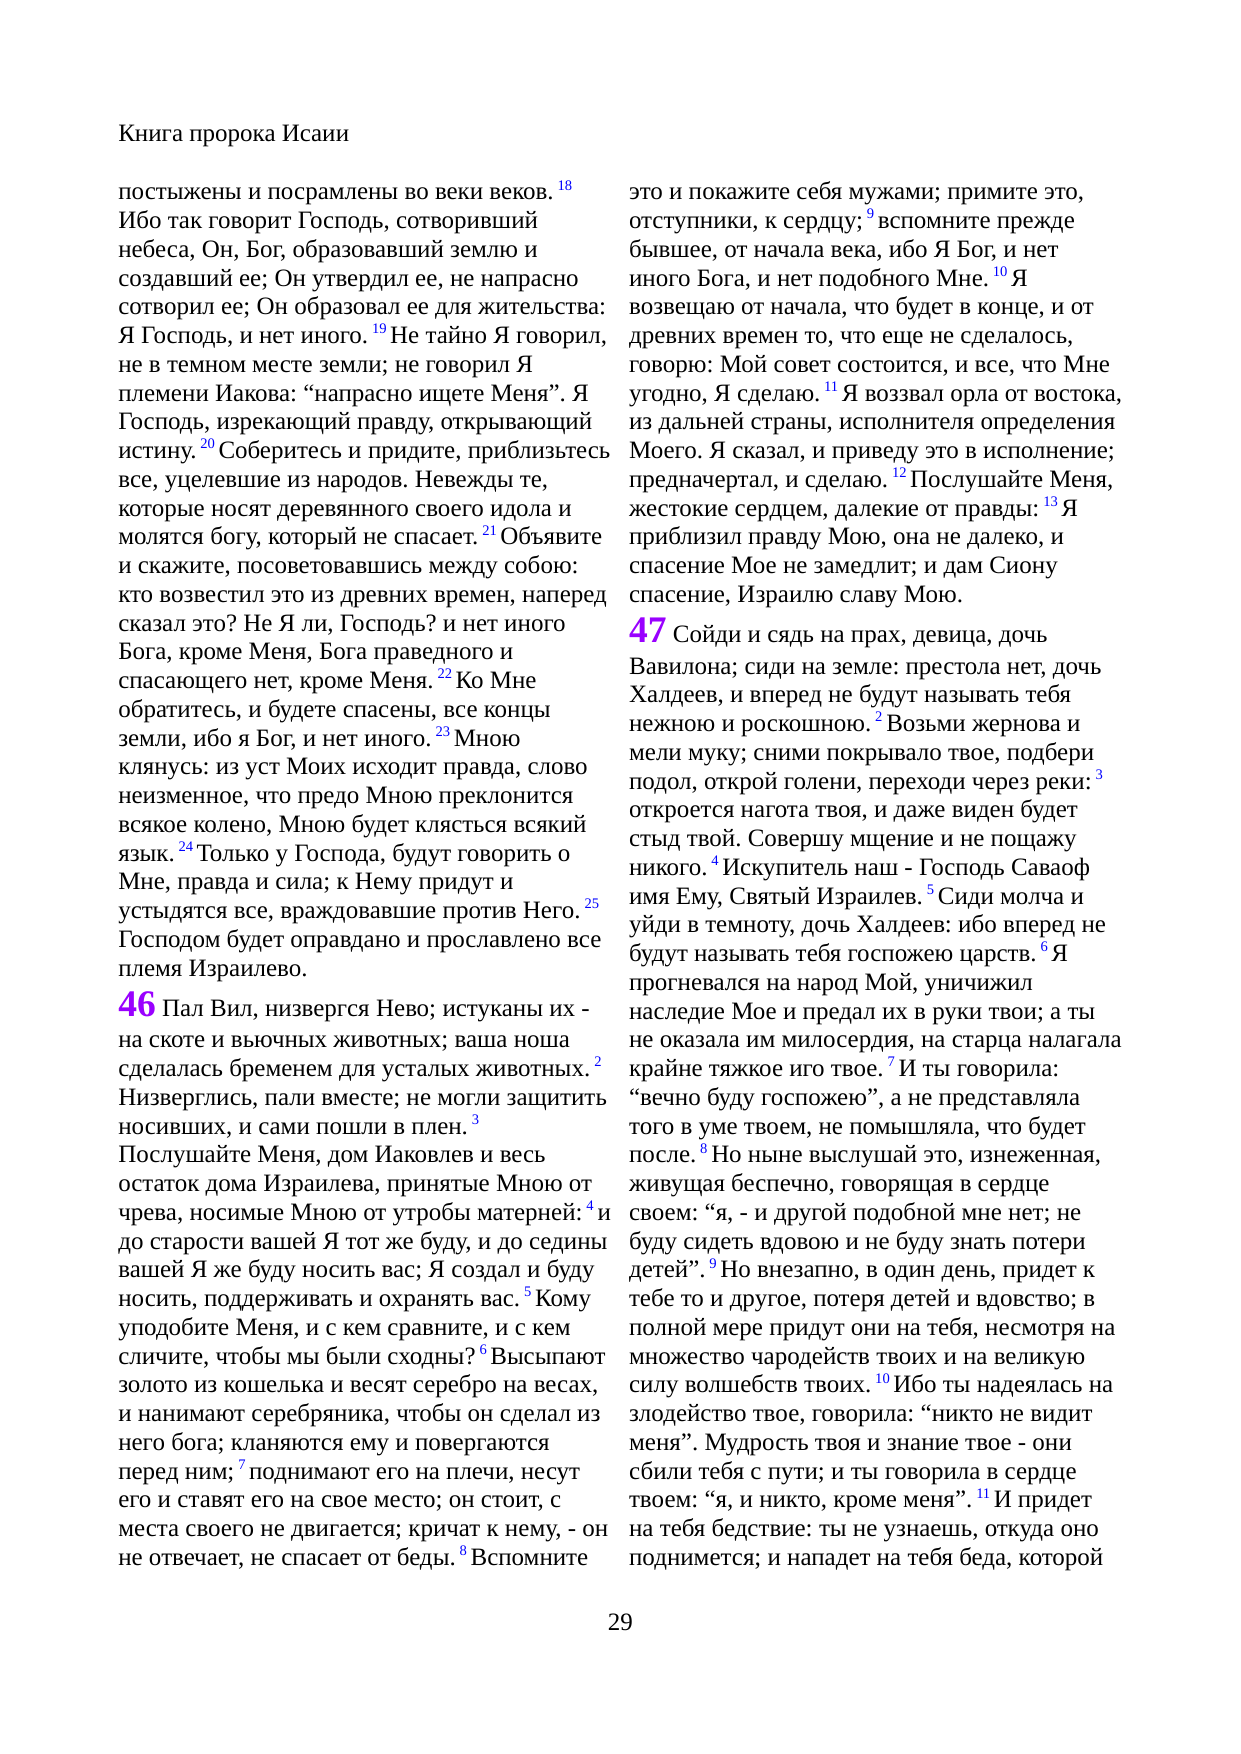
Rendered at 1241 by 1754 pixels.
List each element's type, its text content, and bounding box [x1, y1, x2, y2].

text 47 Сойди и сядь на прах, девица, дочь Вавилона; сиди на земле: престола нет, дочь Халдеев, и вперед не будут называть тебя нежною и роскошною. 2 Возьми жернова и мели муку; сними покрывало твое, подбери подол, открой голени, переходи через реки: 3 откроется нагота твоя, и даже виден будет стыд твой. Совершу мщение и не пощажу никого. 4 Искупитель наш - Господь Саваоф имя Ему, Святый Израилев. 5 Сиди молча и уйди в темноту, дочь Халдеев: ибо вперед не будут называть тебя госпожею царств. 6 Я прогневался на народ Мой, уничижил наследие Мое и предал их в руки твои; а ты не оказала им милосердия, на старца налагала крайне тяжкое иго твое. 7 И ты говорила: “вечно буду госпожею”, а не представляла того в уме твоем, не помышляла, что будет после. 8 Но ныне выслушай это, изнеженная, живущая беспечно, говорящая в сердце своем: “я, - и другой подобной мне нет; не буду сидеть вдовою и не буду знать потери детей”. 9 Но внезапно, в один день, придет к тебе то и другое, потеря детей и вдовство; в полной мере придут они на тебя, несмотря на множество чародейств твоих и на великую силу волшебств твоих. 10 Ибо ты надеялась на злодейство твое, говорила: “никто не видит меня”. Мудрость твоя и знание твое - они сбили тебя с пути; и ты говорила в сердце твоем: “я, и никто, кроме меня”. 11 И придет на тебя бедствие: ты не узнаешь, откуда оно поднимется; и нападет на тебя беда, которой [629, 608, 1122, 1571]
text это и покажите себя мужами; примите это, отступники, к сердцу; 9 вспомните прежде бывшее, от начала века, ибо Я Бог, и нет иного Бога, и нет подобного Мне. 10 Я возвещаю от начала, что будет в конце, и от древних времен то, что еще не сделалось, говорю: Мой совет состоится, и все, что Мне угодно, Я сделаю. 11 Я воззвал орла от востока, из дальней страны, исполнителя определения Моего. Я сказал, и приведу это в исполнение; предначертал, и сделаю. 12 Послушайте Меня, жестокие сердцем, далекие от правды: 13 Я приблизил правду Мою, она не далеко, и спасение Мое не замедлит; и дам Сиону спасение, Израилю славу Мою. [629, 176, 1122, 608]
text постыжены и посрамлены во веки веков. 18 Ибо так говорит Господь, сотворивший небеса, Он, Бог, образовавший землю и создавший ее; Он утвердил ее, не напрасно сотворил ее; Он образовал ее для жительства: Я Господь, и нет иного. 19 Не тайно Я говорил, не в темном месте земли; не говорил Я племени Иакова: “напрасно ищете Меня”. Я Господь, изрекающий правду, открывающий истину. 20 Соберитесь и придите, приблизьтесь все, уцелевшие из народов. Невежды те, которые носят деревянного своего идола и молятся богу, который не спасает. 21 Объявите и скажите, посоветовавшись между собою: кто возвестил это из древних времен, наперед сказал это? Не Я ли, Господь? и нет иного Бога, кроме Меня, Бога праведного и спасающего нет, кроме Меня. 22 Ко Мне обратитесь, и будете спасены, все концы земли, ибо я Бог, и нет иного. 23 Мною клянусь: из уст Моих исходит правда, слово неизменное, что предо Мною преклонится всякое колено, Мною будет клясться всякий язык. 24 Только у Господа, будут говорить о Мне, правда и сила; к Нему придут и устыдятся все, враждовавшие против Него. 25 Господом будет оправдано и прославлено все племя Израилево. [118, 176, 611, 981]
text 46 Пал Вил, низвергся Нево; истуканы их - на скоте и вьючных животных; ваша ноша сделалась бременем для усталых животных. 2 Низверглись, пали вместе; не могли защитить носивших, и сами пошли в плен. 3 Послушайте Меня, дом Иаковлев и весь остаток дома Израилева, принятые Мною от чрева, носимые Мною от утробы матерней: 4 и до старости вашей Я тот же буду, и до седины вашей Я же буду носить вас; Я создал и буду носить, поддерживать и охранять вас. 5 Кому уподобите Меня, и с кем сравните, и с кем сличите, чтобы мы были сходны? 6 Высыпают золото из кошелька и весят серебро на весах, и нанимают серебряника, чтобы он сделал из него бога; кланяются ему и повергаются перед ним; 7 поднимают его на плечи, несут его и ставят его на свое место; он стоит, с места своего не двигается; кричат к нему, - он не отвечает, не спасает от беды. 8 Вспомните [118, 981, 611, 1571]
